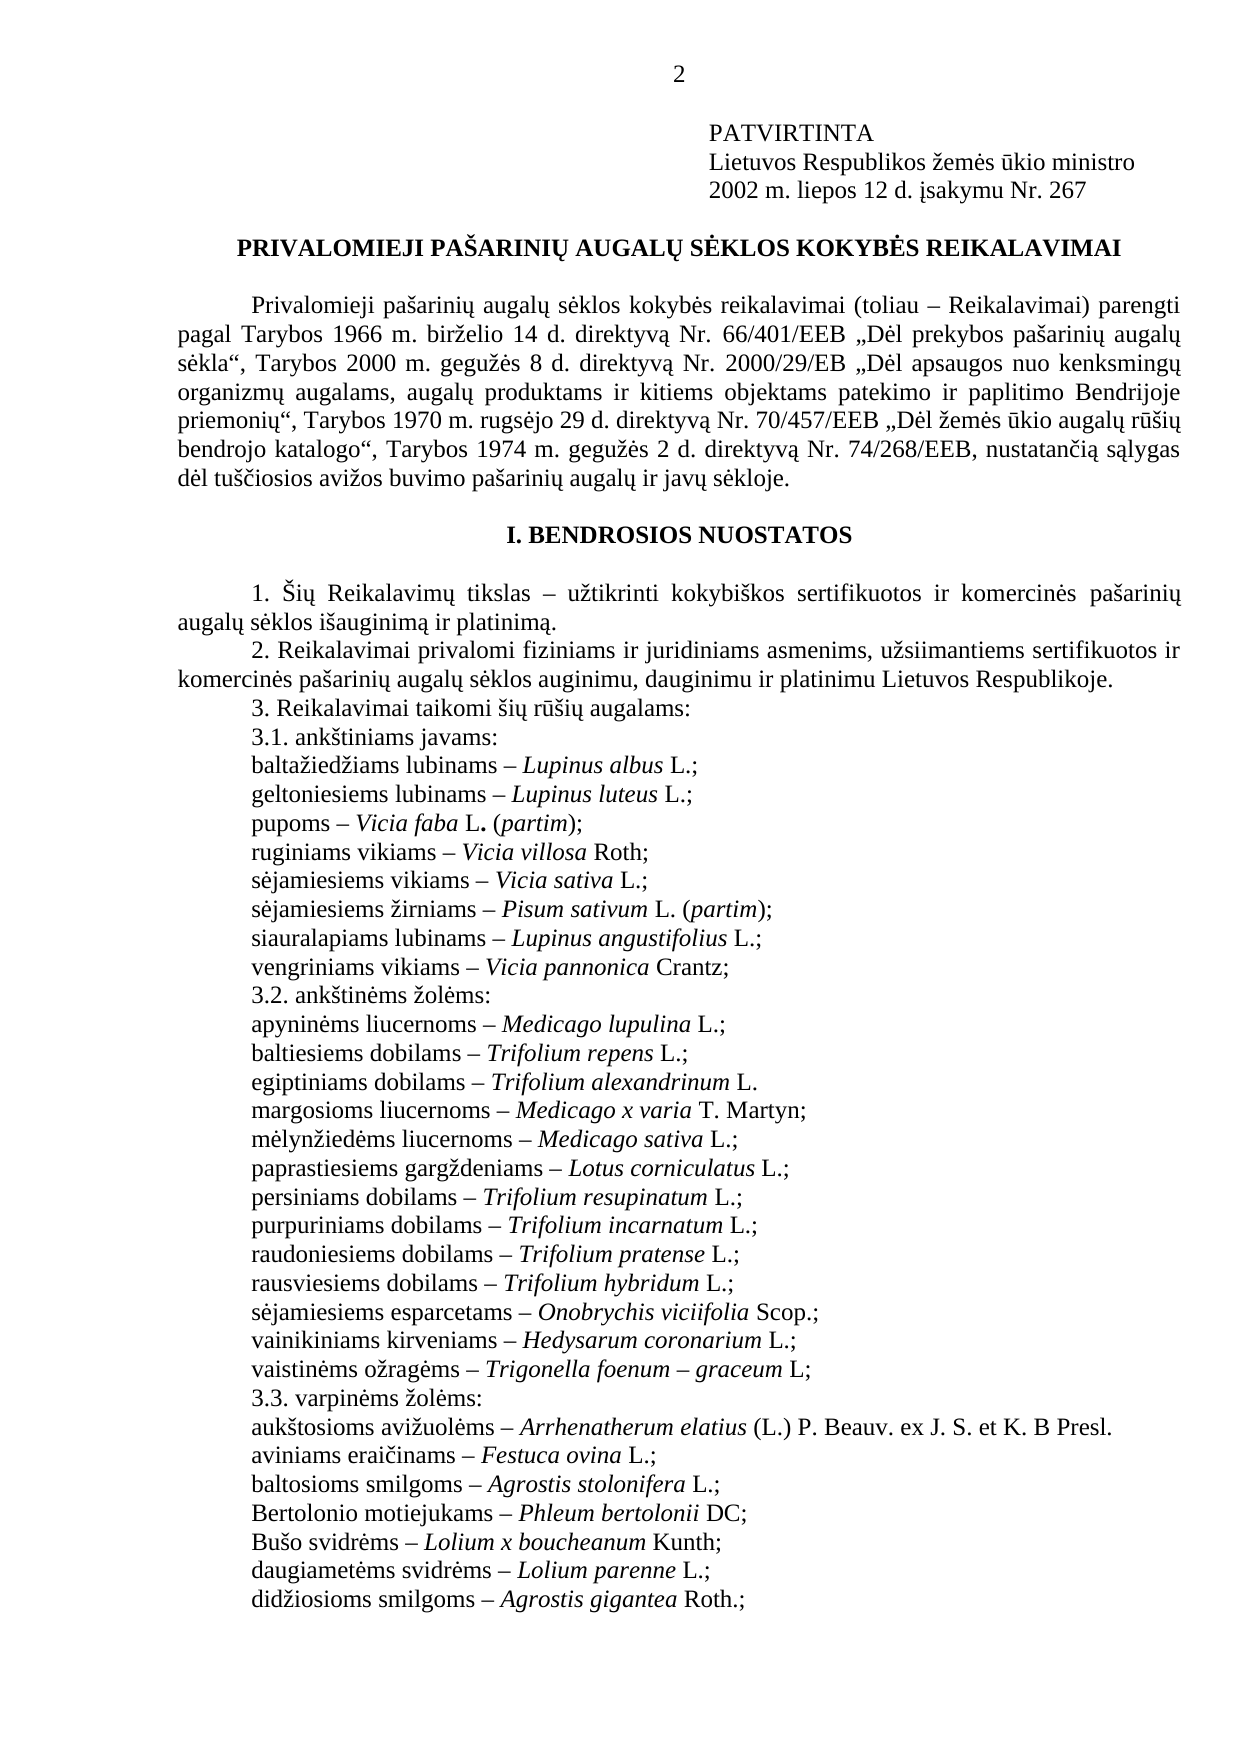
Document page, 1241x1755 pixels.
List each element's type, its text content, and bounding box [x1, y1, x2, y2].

text persiniams dobilams – Trifolium resupinatum L.; [177, 1182, 1181, 1211]
text baltosioms smilgoms – Agrostis stolonifera L.; [177, 1469, 1181, 1498]
text purpuriniams dobilams – Trifolium incarnatum L.; [177, 1211, 1181, 1239]
text vainikiniams kirveniams – Hedysarum coronarium L.; [177, 1326, 1181, 1354]
text rausviesiems dobilams – Trifolium hybridum L.; [177, 1268, 1181, 1297]
text daugiametėms svidrėms – Lolium parenne L.; [177, 1556, 1181, 1584]
text aukštosioms avižuolėms – Arrhenatherum elatius (L.) P. Beauv. ex J. S. et K. B Presl. [177, 1412, 1181, 1441]
text 3. Reikalavimai taikomi šių rūšių augalams: [177, 693, 1181, 722]
text paprastiesiems gargždeniams – Lotus corniculatus L.; [177, 1153, 1181, 1182]
text Bušo svidrėms – Lolium x boucheanum Kunth; [177, 1527, 1181, 1556]
text sėjamiesiems vikiams – Vicia sativa L.; [177, 866, 1181, 894]
text 2. Reikalavimai privalomi fiziniams ir juridiniams asmenims, užsiimantiems sertifikuotos ir komercinės pašarinių augalų sėklos auginimu, dauginimu ir platinimu Lietuvos Respublikoje. [177, 636, 1181, 693]
text vaistinėms ožragėms – Trigonella foenum – graceum L; [177, 1354, 1181, 1383]
text Lietuvos Respublikos žemės ūkio ministro [177, 147, 1181, 176]
text 3.2. ankštinėms žolėms: [177, 981, 1181, 1009]
text sėjamiesiems žirniams – Pisum sativum L. (partim); [177, 894, 1181, 923]
text aviniams eraičinams – Festuca ovina L.; [177, 1441, 1181, 1469]
text ruginiams vikiams – Vicia villosa Roth; [177, 837, 1181, 866]
text Privalomieji pašarinių augalų sėklos kokybės reikalavimai (toliau – Reikalavimai) parengti pagal Tarybos 1966 m. birželio 14 d. direktyvą Nr. 66/401/EEB „Dėl prekybos pašarinių augalų sėkla“, Tarybos 2000 m. gegužės 8 d. direktyvą Nr. 2000/29/EB „Dėl apsaugos nuo kenksmingų organizmų augalams, augalų produktams ir kitiems objektams patekimo ir paplitimo Bendrijoje priemonių“, Tarybos 1970 m. rugsėjo 29 d. direktyvą Nr. 70/457/EEB „Dėl žemės ūkio augalų rūšių bendrojo katalogo“, Tarybos 1974 m. gegužės 2 d. direktyvą Nr. 74/268/EEB, nustatančią sąlygas dėl tuščiosios avižos buvimo pašarinių augalų ir javų sėkloje. [177, 291, 1181, 492]
text mėlynžiedėms liucernoms – Medicago sativa L.; [177, 1124, 1181, 1153]
text I. BENDROSIOS NUOSTATOS [177, 521, 1181, 549]
text 3.3. varpinėms žolėms: [177, 1383, 1181, 1412]
text sėjamiesiems esparcetams – Onobrychis viciifolia Scop.; [177, 1297, 1181, 1326]
text PRIVALOMIEJI PAŠARINIŲ AUGALŲ SĖKLOS KOKYBĖS REIKALAVIMAI [177, 233, 1181, 262]
text didžiosioms smilgoms – Agrostis gigantea Roth.; [177, 1584, 1181, 1613]
text raudoniesiems dobilams – Trifolium pratense L.; [177, 1239, 1181, 1268]
text baltiesiems dobilams – Trifolium repens L.; [177, 1038, 1181, 1067]
text apyninėms liucernoms – Medicago lupulina L.; [177, 1009, 1181, 1038]
text pupoms – Vicia faba L. (partim); [177, 808, 1181, 837]
text margosioms liucernoms – Medicago x varia T. Martyn; [177, 1096, 1181, 1124]
text 3.1. ankštiniams javams: [177, 722, 1181, 751]
text 2002 m. liepos 12 d. įsakymu Nr. 267 [177, 176, 1181, 204]
text PATVIRTINTA [709, 118, 1181, 147]
text Bertolonio motiejukams – Phleum bertolonii DC; [177, 1498, 1181, 1527]
text baltažiedžiams lubinams – Lupinus albus L.; [177, 751, 1181, 779]
text egiptiniams dobilams – Trifolium alexandrinum L. [177, 1067, 1181, 1096]
text 1. Šių Reikalavimų tikslas – užtikrinti kokybiškos sertifikuotos ir komercinės pašarinių augalų sėklos išauginimą ir platinimą. [177, 578, 1181, 636]
text geltoniesiems lubinams – Lupinus luteus L.; [177, 779, 1181, 808]
text vengriniams vikiams – Vicia pannonica Crantz; [177, 952, 1181, 981]
text siauralapiams lubinams – Lupinus angustifolius L.; [177, 923, 1181, 952]
